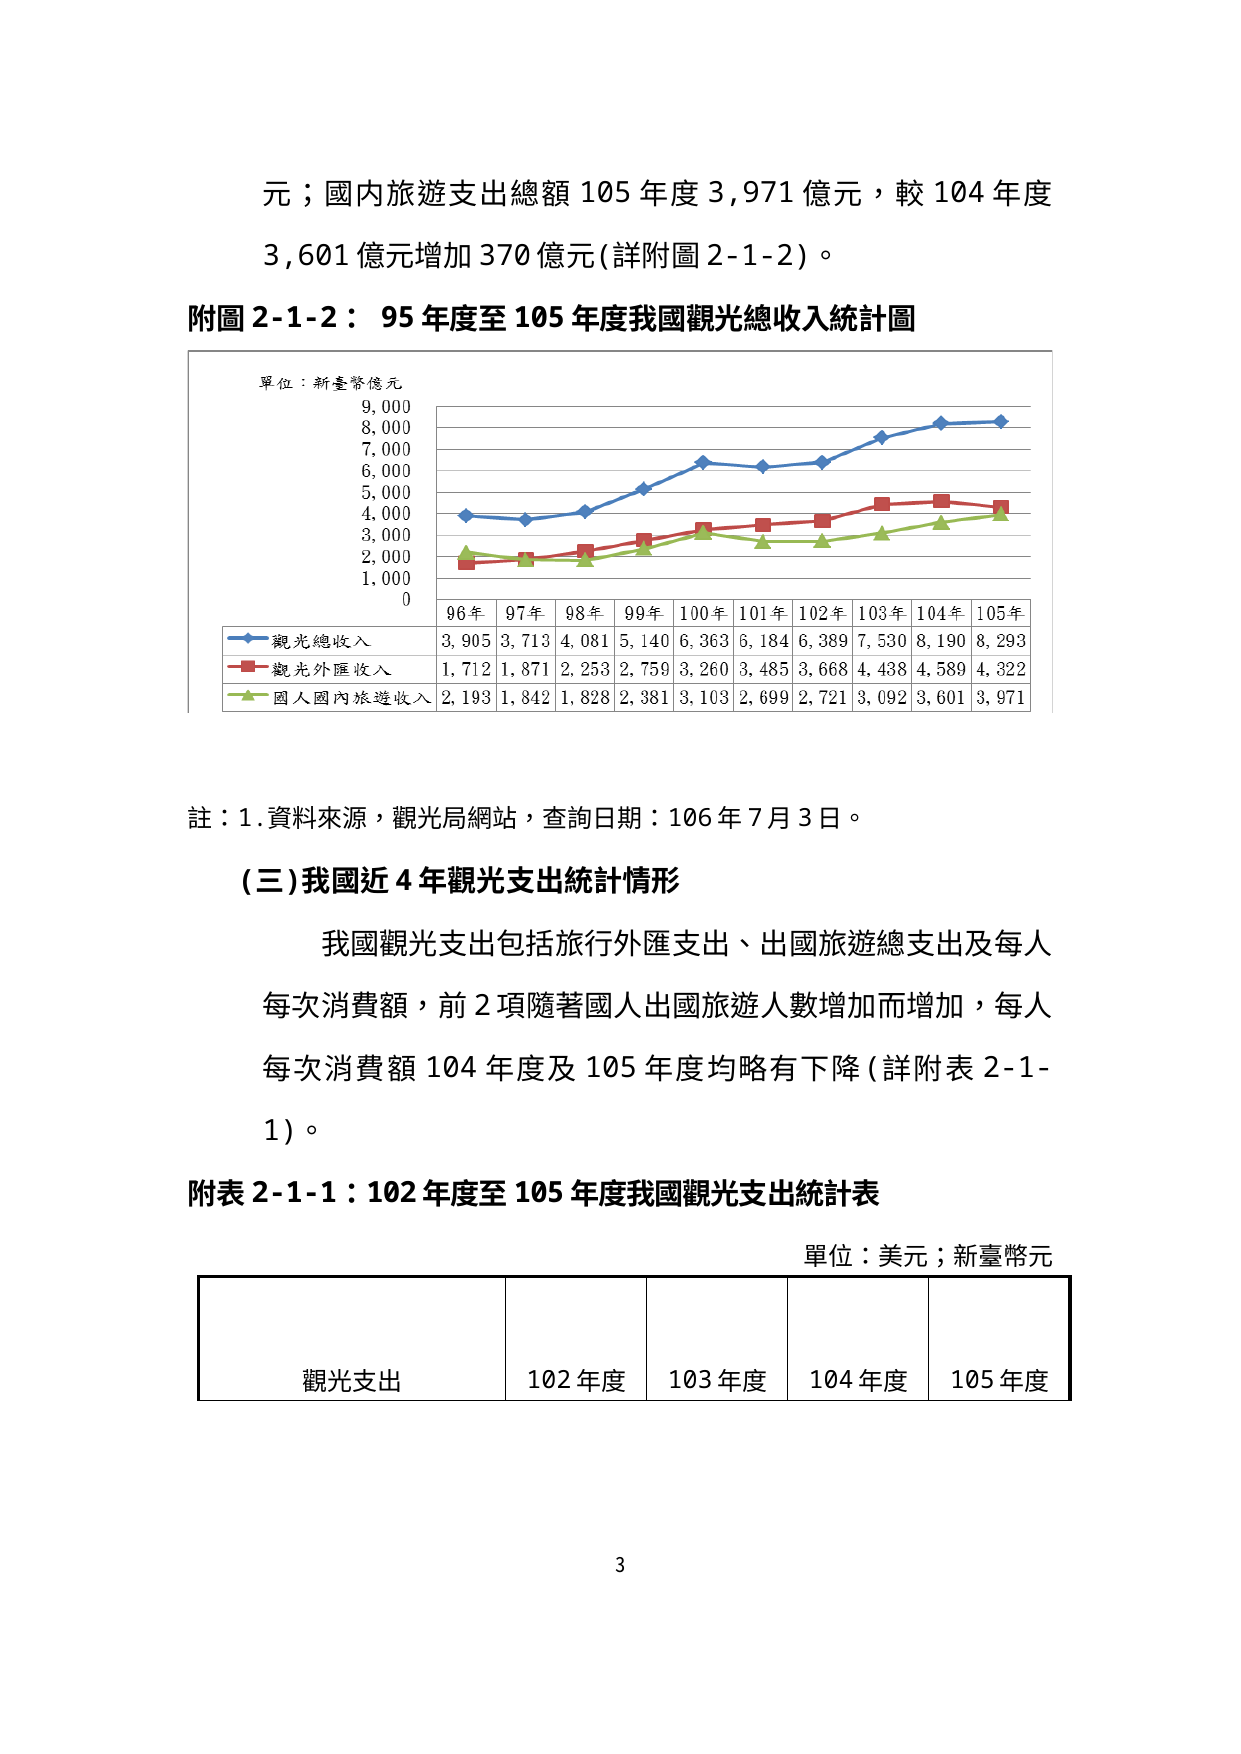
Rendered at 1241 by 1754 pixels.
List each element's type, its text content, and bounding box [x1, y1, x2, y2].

table_header 104年度 [788, 1278, 928, 1400]
text 元；國内旅遊支出總額105年度3,971億元，較104年度3,601億元增加370億元(詳附圖2-1-2)。 [262, 150, 1053, 275]
text (三)我國近4年觀光支出統計情形 [237, 837, 1053, 900]
text 註：1.資料來源，觀光局網站，查詢日期：106年7月3日。 [187, 775, 1053, 837]
text 我國觀光支出包括旅行外匯支出、出國旅遊總支出及每人每次消費額，前2項隨著國人出國旅遊人數增加而增加，每人每次消費額104年度及105年度均略有下降(詳附表2-1-1)。 [262, 900, 1053, 1150]
table_header 102年度 [506, 1278, 646, 1400]
table_header 105年度 [929, 1278, 1068, 1400]
text 附表2-1-1：102年度至105年度我國觀光支出統計表 [187, 1150, 1090, 1212]
text 單位：美元；新臺幣元 [187, 1212, 1053, 1275]
table_header 103年度 [647, 1278, 787, 1400]
text 附圖2-1-2： 95年度至105年度我國觀光總收入統計圖 [187, 275, 1090, 337]
table_header 觀光支出 [200, 1278, 505, 1400]
